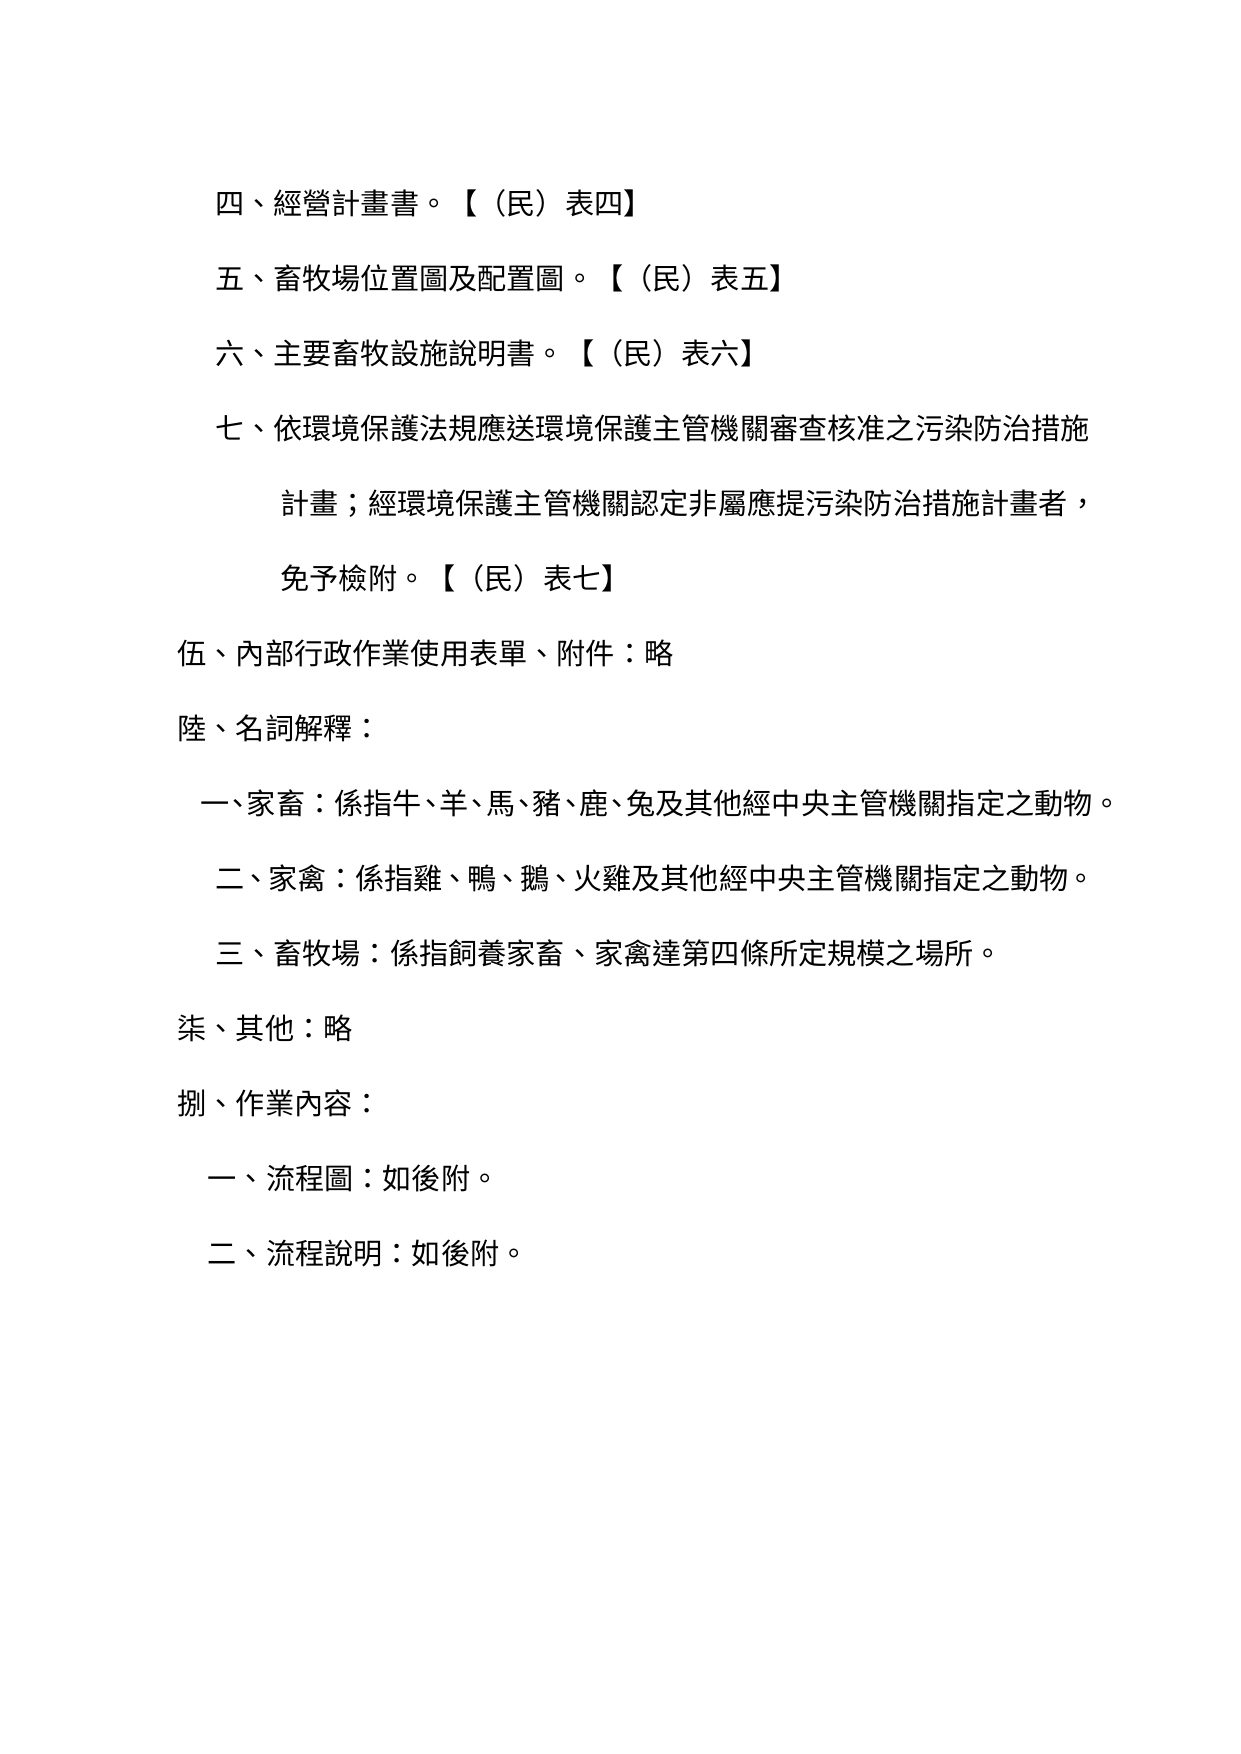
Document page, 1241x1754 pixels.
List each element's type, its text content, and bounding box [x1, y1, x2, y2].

text 陸、名詞解釋： [177, 689, 1092, 764]
text 一、流程圖：如後附。 [177, 1139, 1092, 1214]
text 二、流程說明：如後附。 [177, 1214, 1092, 1289]
text 伍、內部行政作業使用表單、附件：略 [177, 614, 1092, 689]
text 四、經營計畫書。【（民）表四】 [215, 164, 1092, 239]
text 三、畜牧場：係指飼養家畜、家禽達第四條所定規模之場所。 [215, 914, 1092, 989]
text 捌、作業內容： [177, 1064, 1092, 1139]
text 五、畜牧場位置圖及配置圖。【（民）表五】 [215, 239, 1092, 314]
text 六、主要畜牧設施說明書。【（民）表六】 [215, 314, 1092, 389]
text 一、家畜：係指牛、羊、馬、豬、鹿、兔及其他經中央主管機關指定之動物。 [177, 764, 1092, 839]
text 柒、其他：略 [177, 989, 1092, 1064]
text 七、依環境保護法規應送環境保護主管機關審查核准之污染防治措施計畫；經環境保護主管機關認定非屬應提污染防治措施計畫者，免予檢附。【（民）表七】 [215, 389, 1092, 614]
text 二、家禽：係指雞、鴨、鵝、火雞及其他經中央主管機關指定之動物。 [215, 839, 1092, 914]
